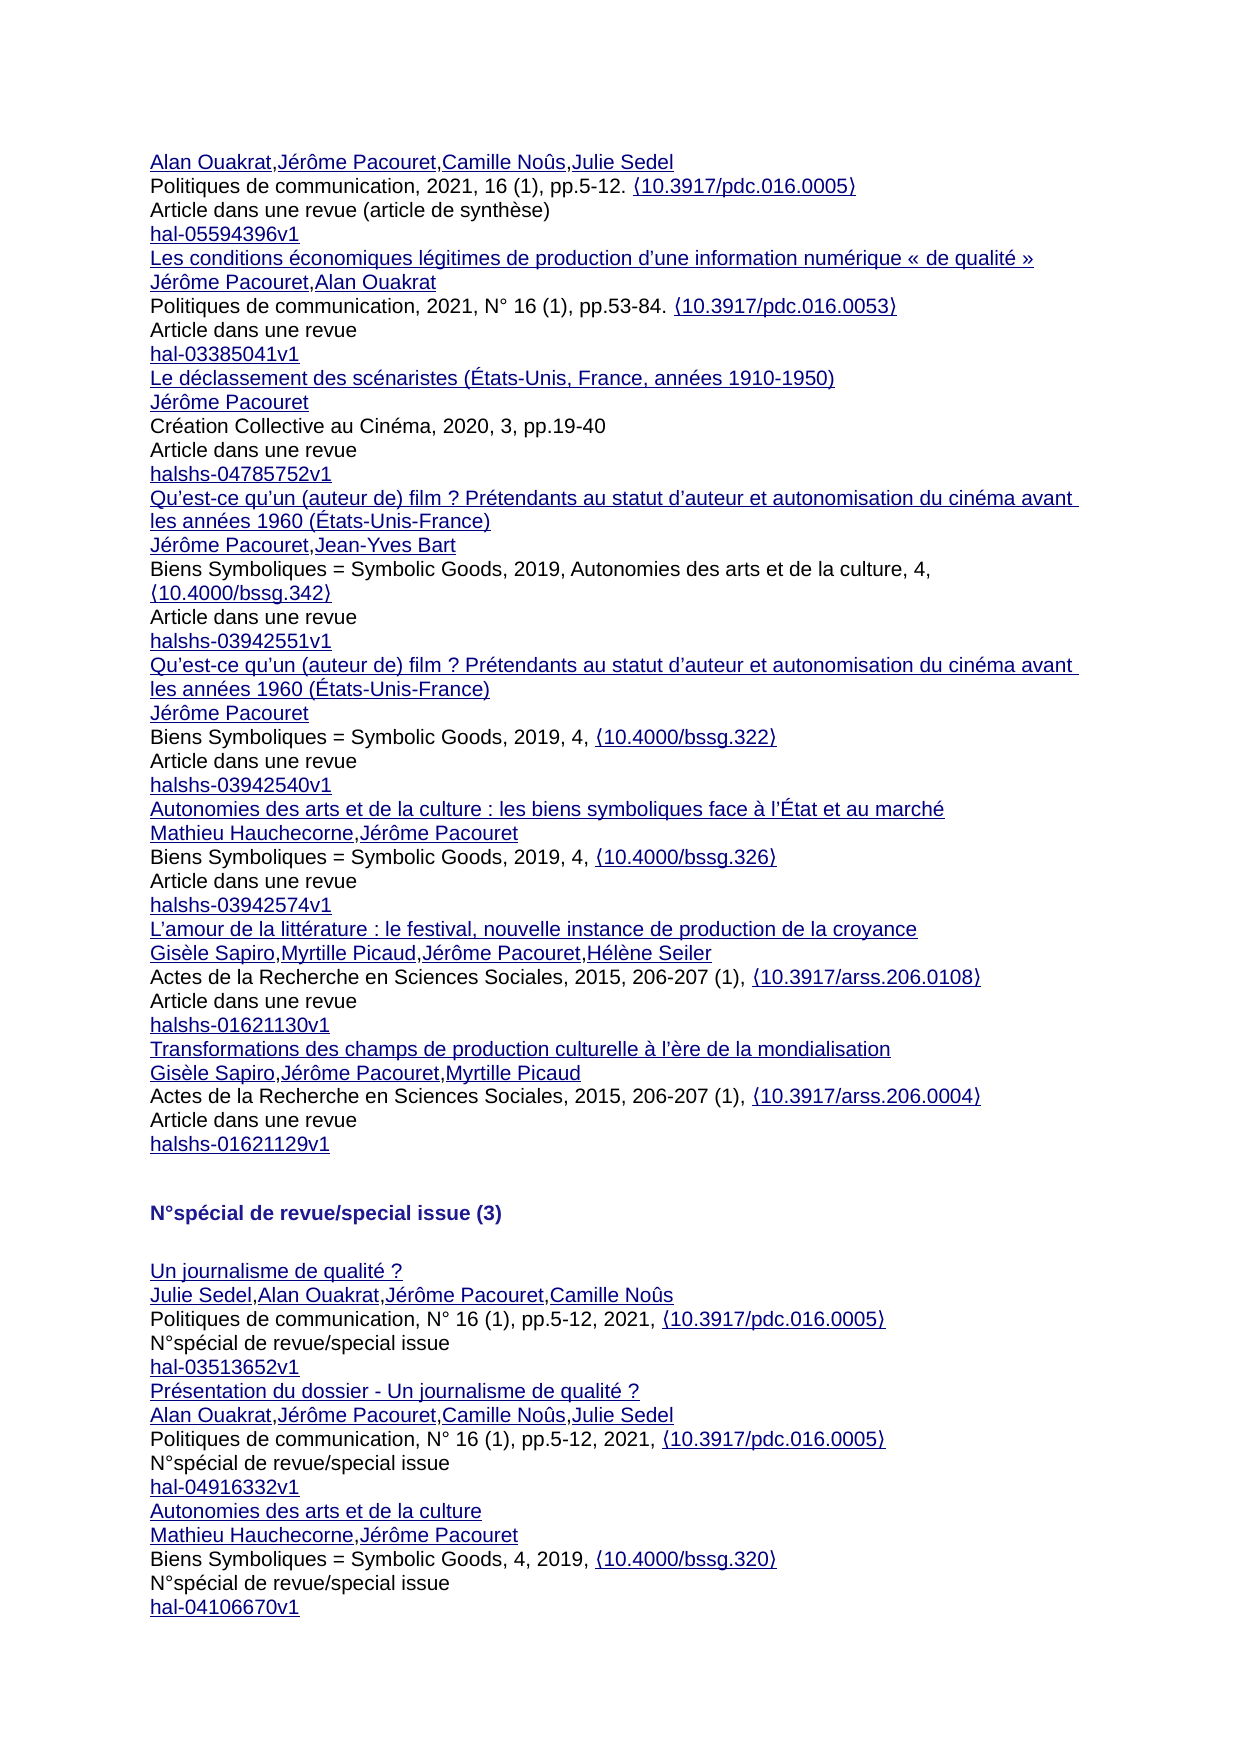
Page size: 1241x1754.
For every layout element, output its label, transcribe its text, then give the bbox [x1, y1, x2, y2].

table_cell Qu’est-ce qu’un (auteur de) film ? Prétendants au statut d’auteur et autonomisation du cinéma avant les années 1960 (États-Unis-France) Jérôme Pacouret Biens Symboliques = Symbolic Goods, 2019, 4, ⟨10.4000/bssg.322⟩ Article dans une revue halshs-03942540v1 [150, 653, 1090, 797]
table_cell Autonomies des arts et de la culture : les biens symboliques face à l’État et au marché Mathieu Hauchecorne,Jérôme Pacouret Biens Symboliques = Symbolic Goods, 2019, 4, ⟨10.4000/bssg.326⟩ Article dans une revue halshs-03942574v1 [150, 797, 1090, 917]
table_cell L’amour de la littérature : le festival, nouvelle instance de production de la croyance Gisèle Sapiro,Myrtille Picaud,Jérôme Pacouret,Hélène Seiler Actes de la Recherche en Sciences Sociales, 2015, 206-207 (1), ⟨10.3917/arss.206.0108⟩ Article dans une revue halshs-01621130v1 [150, 917, 1090, 1036]
table_header Un journalisme de qualité ? Julie Sedel,Alan Ouakrat,Jérôme Pacouret,Camille Noûs Politiques de communication, N° 16 (1), pp.5-12, 2021, ⟨10.3917/pdc.016.0005⟩ N°spécial de revue/special issue hal-03513652v1 [150, 1259, 1090, 1379]
table_cell Transformations des champs de production culturelle à l’ère de la mondialisation Gisèle Sapiro,Jérôme Pacouret,Myrtille Picaud Actes de la Recherche en Sciences Sociales, 2015, 206-207 (1), ⟨10.3917/arss.206.0004⟩ Article dans une revue halshs-01621129v1 [150, 1036, 1090, 1156]
subtitle N°spécial de revue/special issue (3) [150, 1201, 1090, 1225]
table_cell Alan Ouakrat,Jérôme Pacouret,Camille Noûs,Julie Sedel Politiques de communication, 2021, 16 (1), pp.5-12. ⟨10.3917/pdc.016.0005⟩ Article dans une revue (article de synthèse) hal-05594396v1 [150, 150, 1090, 246]
table_cell Les conditions économiques légitimes de production d’une information numérique « de qualité » Jérôme Pacouret,Alan Ouakrat Politiques de communication, 2021, N° 16 (1), pp.53-84. ⟨10.3917/pdc.016.0053⟩ Article dans une revue hal-03385041v1 [150, 246, 1090, 366]
table_cell Qu’est-ce qu’un (auteur de) film ? Prétendants au statut d’auteur et autonomisation du cinéma avant les années 1960 (États-Unis-France) Jérôme Pacouret,Jean-Yves Bart Biens Symboliques = Symbolic Goods, 2019, Autonomies des arts et de la culture, 4, ⟨10.4000/bssg.342⟩ Article dans une revue halshs-03942551v1 [150, 485, 1090, 653]
table_cell Autonomies des arts et de la culture Mathieu Hauchecorne,Jérôme Pacouret Biens Symboliques = Symbolic Goods, 4, 2019, ⟨10.4000/bssg.320⟩ N°spécial de revue/special issue hal-04106670v1 [150, 1499, 1090, 1619]
table_cell Le déclassement des scénaristes (États-Unis, France, années 1910-1950) Jérôme Pacouret Création Collective au Cinéma, 2020, 3, pp.19-40 Article dans une revue halshs-04785752v1 [150, 366, 1090, 485]
table_cell Présentation du dossier - Un journalisme de qualité ? Alan Ouakrat,Jérôme Pacouret,Camille Noûs,Julie Sedel Politiques de communication, N° 16 (1), pp.5-12, 2021, ⟨10.3917/pdc.016.0005⟩ N°spécial de revue/special issue hal-04916332v1 [150, 1379, 1090, 1499]
